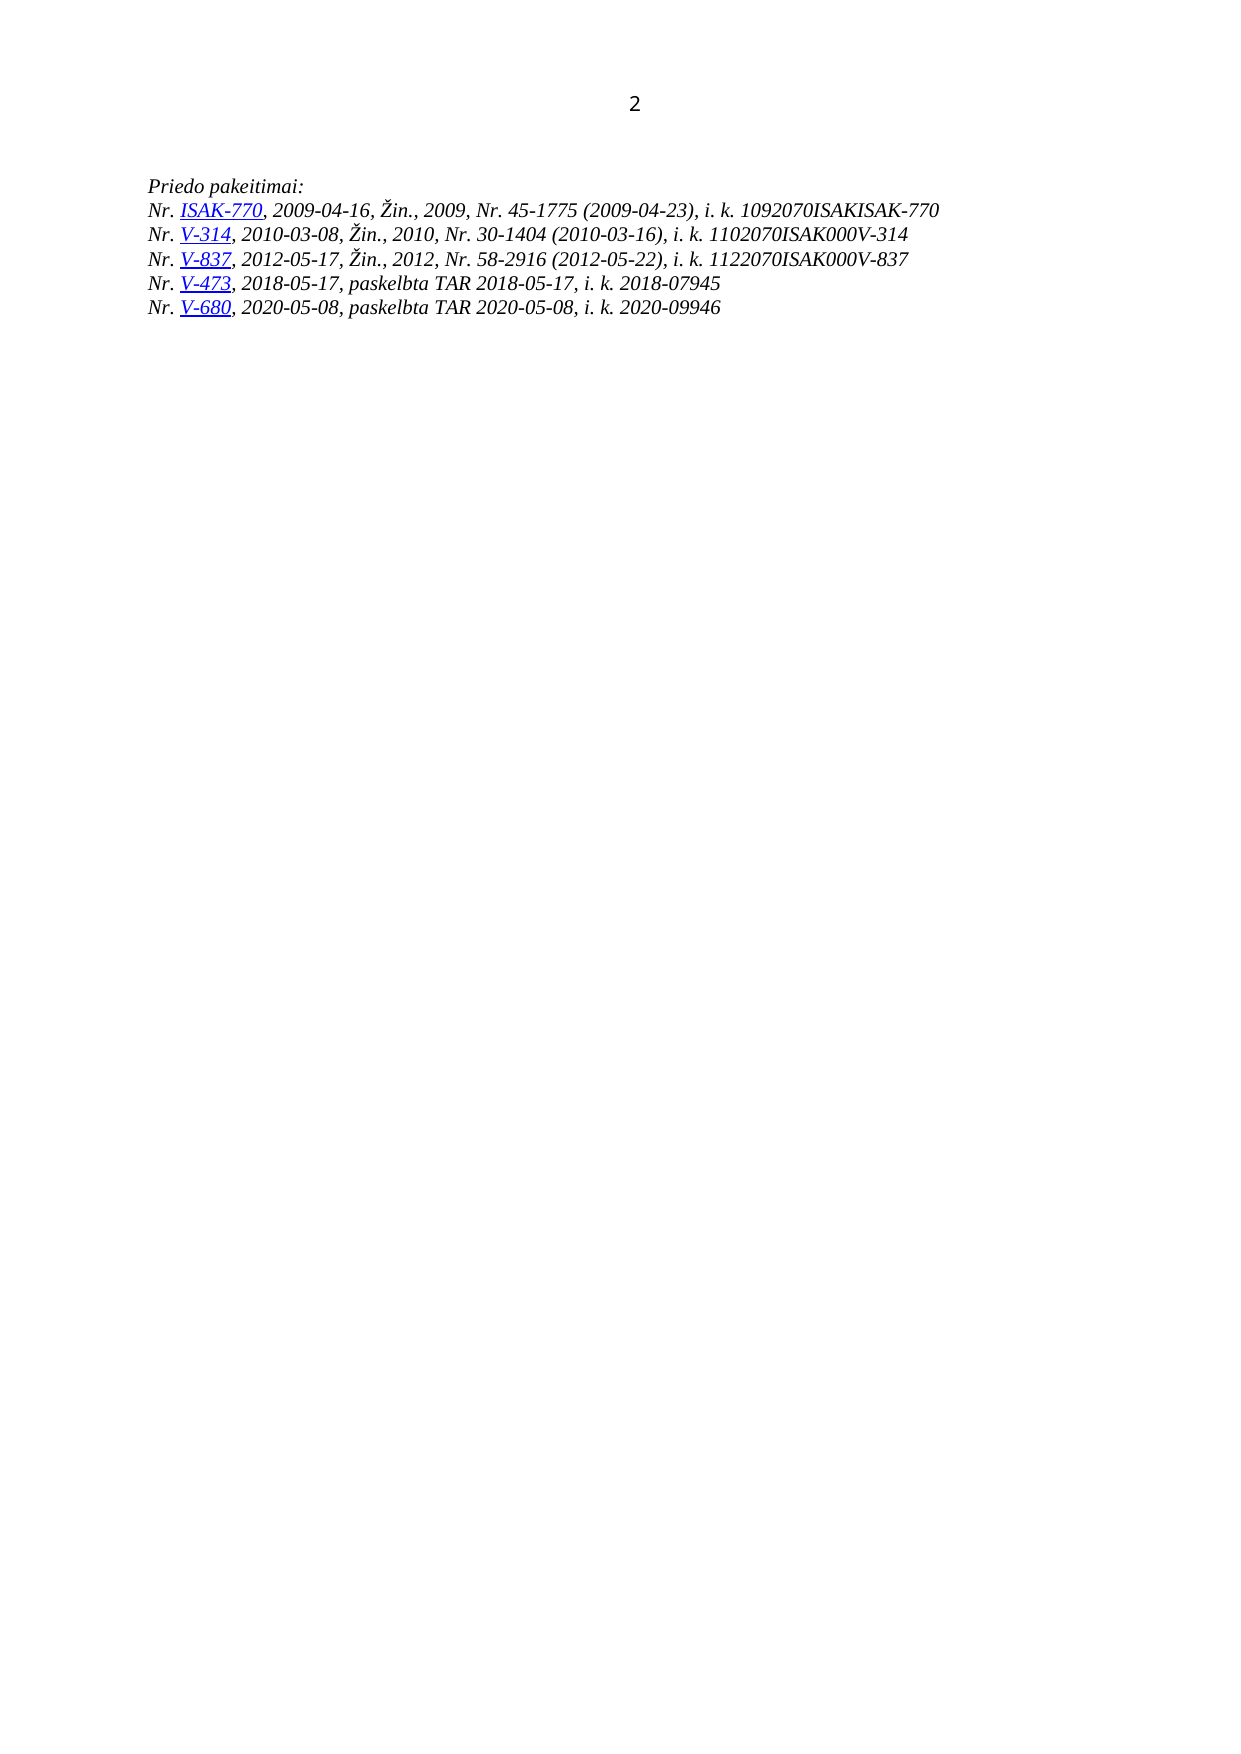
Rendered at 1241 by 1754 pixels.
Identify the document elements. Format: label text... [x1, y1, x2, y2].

text Priedo pakeitimai: [148, 174, 1122, 198]
text Nr. V-680, 2020-05-08, paskelbta TAR 2020-05-08, i. k. 2020-09946 [148, 294, 1122, 319]
text Nr. V-837, 2012-05-17, Žin., 2012, Nr. 58-2916 (2012-05-22), i. k. 1122070ISAK000V-837 [148, 246, 1122, 271]
text Nr. ISAK-770, 2009-04-16, Žin., 2009, Nr. 45-1775 (2009-04-23), i. k. 1092070ISAKISAK-770 [148, 198, 1122, 222]
text Nr. V-473, 2018-05-17, paskelbta TAR 2018-05-17, i. k. 2018-07945 [148, 271, 1122, 294]
text Nr. V-314, 2010-03-08, Žin., 2010, Nr. 30-1404 (2010-03-16), i. k. 1102070ISAK000V-314 [148, 222, 1122, 246]
